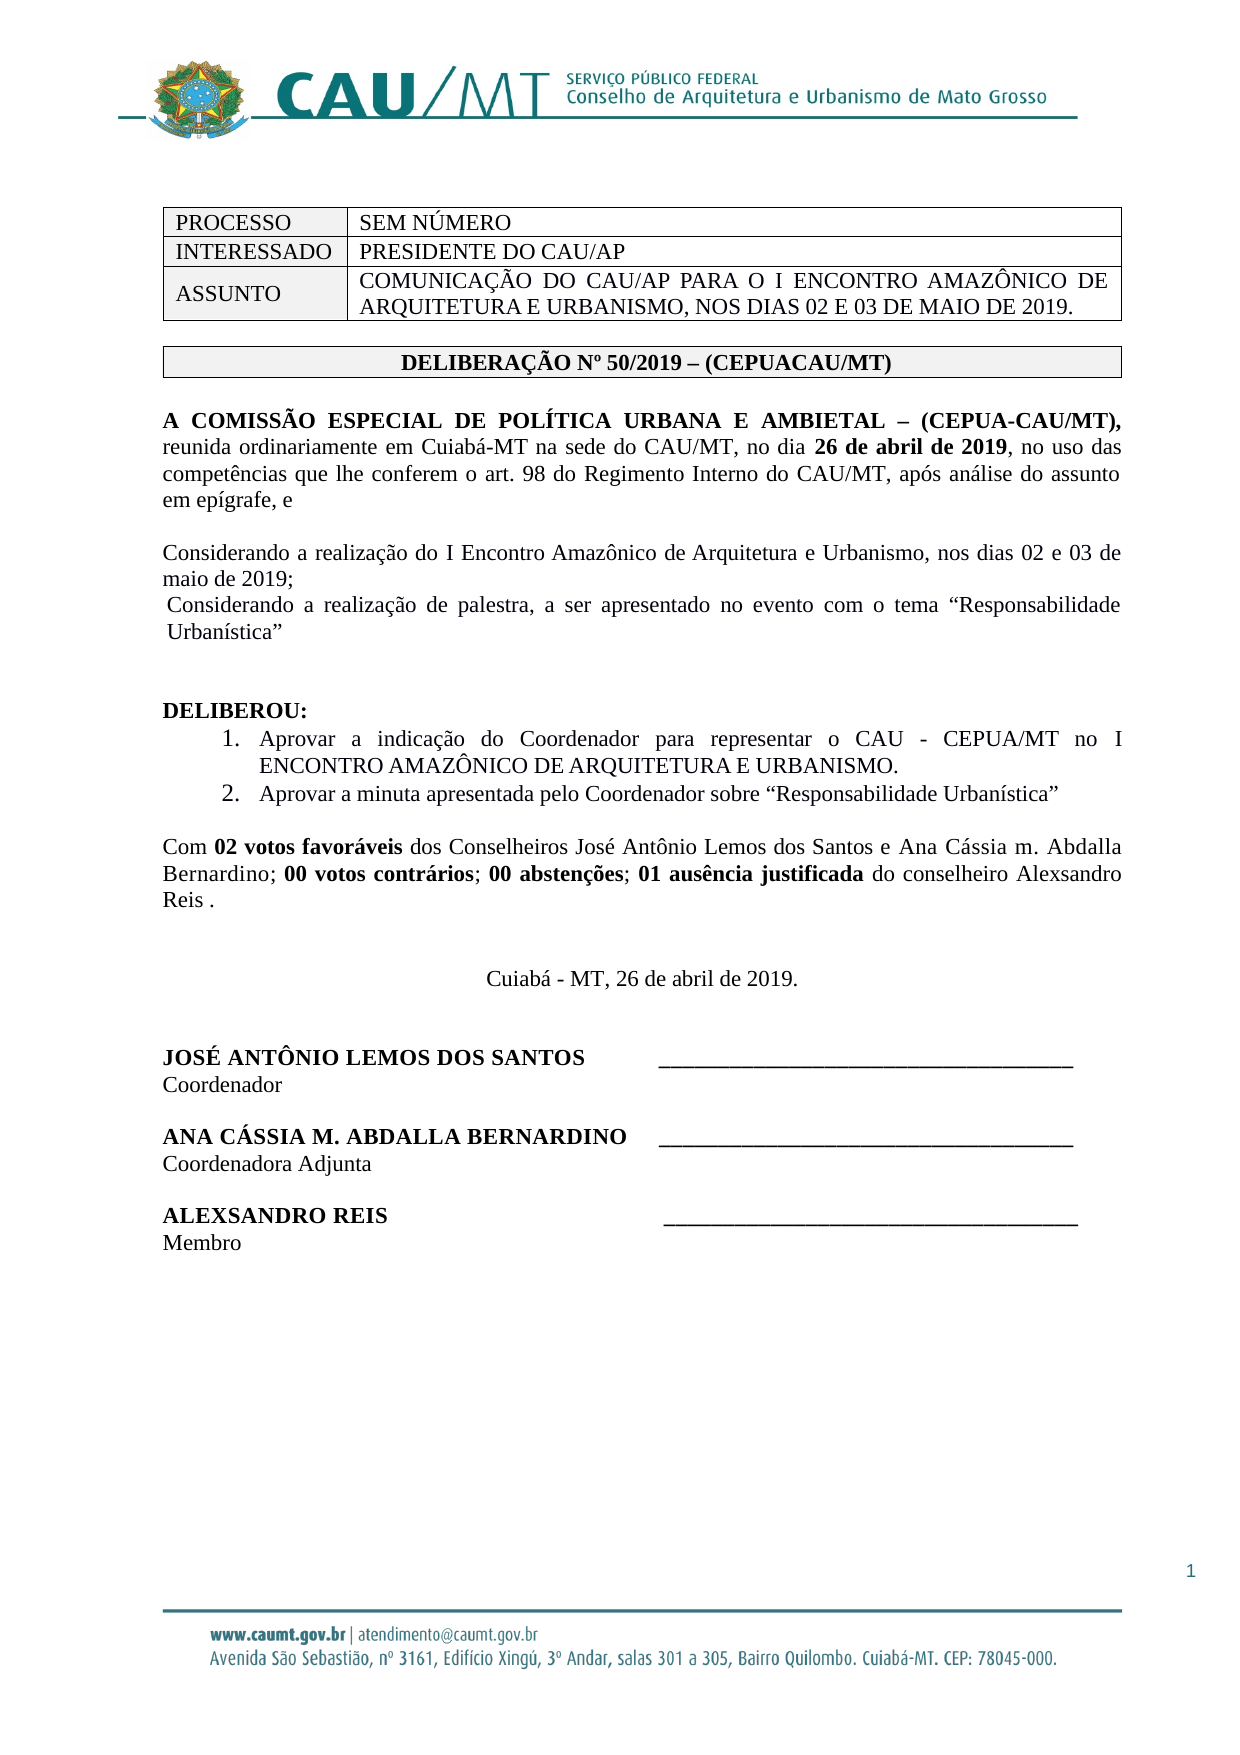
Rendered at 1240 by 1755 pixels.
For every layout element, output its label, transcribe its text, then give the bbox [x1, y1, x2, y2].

text Com 02 votos favoráveis dos Conselheiros José Antônio Lemos dos Santos e Ana Cássia m. Abdalla Bernardino; 00 votos contrários; 00 abstenções; 01 ausência justificada do conselheiro Alexsandro Reis . [162, 833, 1122, 912]
text Coordenador [162, 1071, 1122, 1097]
table_header PROCESSO [164, 208, 347, 236]
text A COMISSÃO ESPECIAL DE POLÍTICA URBANA E AMBIETAL – (CEPUA-CAU/MT), reunida ordinariamente em Cuiabá-MT na sede do CAU/MT, no dia 26 de abril de 2019, no uso das competências que lhe conferem o art. 98 do Regimento Interno do CAU/MT, após análise do assunto em epígrafe, e [162, 407, 1122, 512]
text DELIBEROU: [162, 697, 1122, 723]
list Aprovar a indicação do Coordenador para representar o CAU - CEPUA/MT no I ENCONTRO AMAZÔNICO DE ARQUITETURA E URBANISMO. [221, 723, 1122, 778]
list Aprovar a minuta apresentada pelo Coordenador sobre “Responsabilidade Urbanística” [221, 778, 1122, 807]
text DELIBERAÇÃO Nº 50/2019 – (CEPUACAU/MT) [164, 347, 1121, 377]
table_cell ASSUNTO [164, 267, 347, 319]
text ALEXSANDRO REIS ___________________________________ [162, 1202, 1122, 1229]
text Cuiabá - MT, 26 de abril de 2019. [162, 965, 1122, 992]
table_cell PRESIDENTE DO CAU/AP [348, 237, 1121, 266]
text Coordenadora Adjunta [162, 1150, 1122, 1176]
text Considerando a realização do I Encontro Amazônico de Arquitetura e Urbanismo, nos dias 02 e 03 de maio de 2019; [162, 539, 1122, 591]
table_cell INTERESSADO [164, 237, 347, 266]
table_header SEM NÚMERO [348, 208, 1121, 236]
text Membro [162, 1229, 1122, 1255]
text José antônio lemos dos santos ___________________________________ [162, 1044, 1122, 1071]
text ANA CÁSSIA M. ABDALLA BERNARDINO ___________________________________ [162, 1123, 1122, 1150]
table_cell COMUNICAÇÃO DO CAU/AP PARA O I ENCONTRO AMAZÔNICO DE ARQUITETURA E URBANISMO, NOS DIAS 02 E 03 DE MAIO DE 2019. [348, 267, 1121, 319]
text Considerando a realização de palestra, a ser apresentado no evento com o tema “Responsabilidade Urbanística” [167, 591, 1122, 644]
